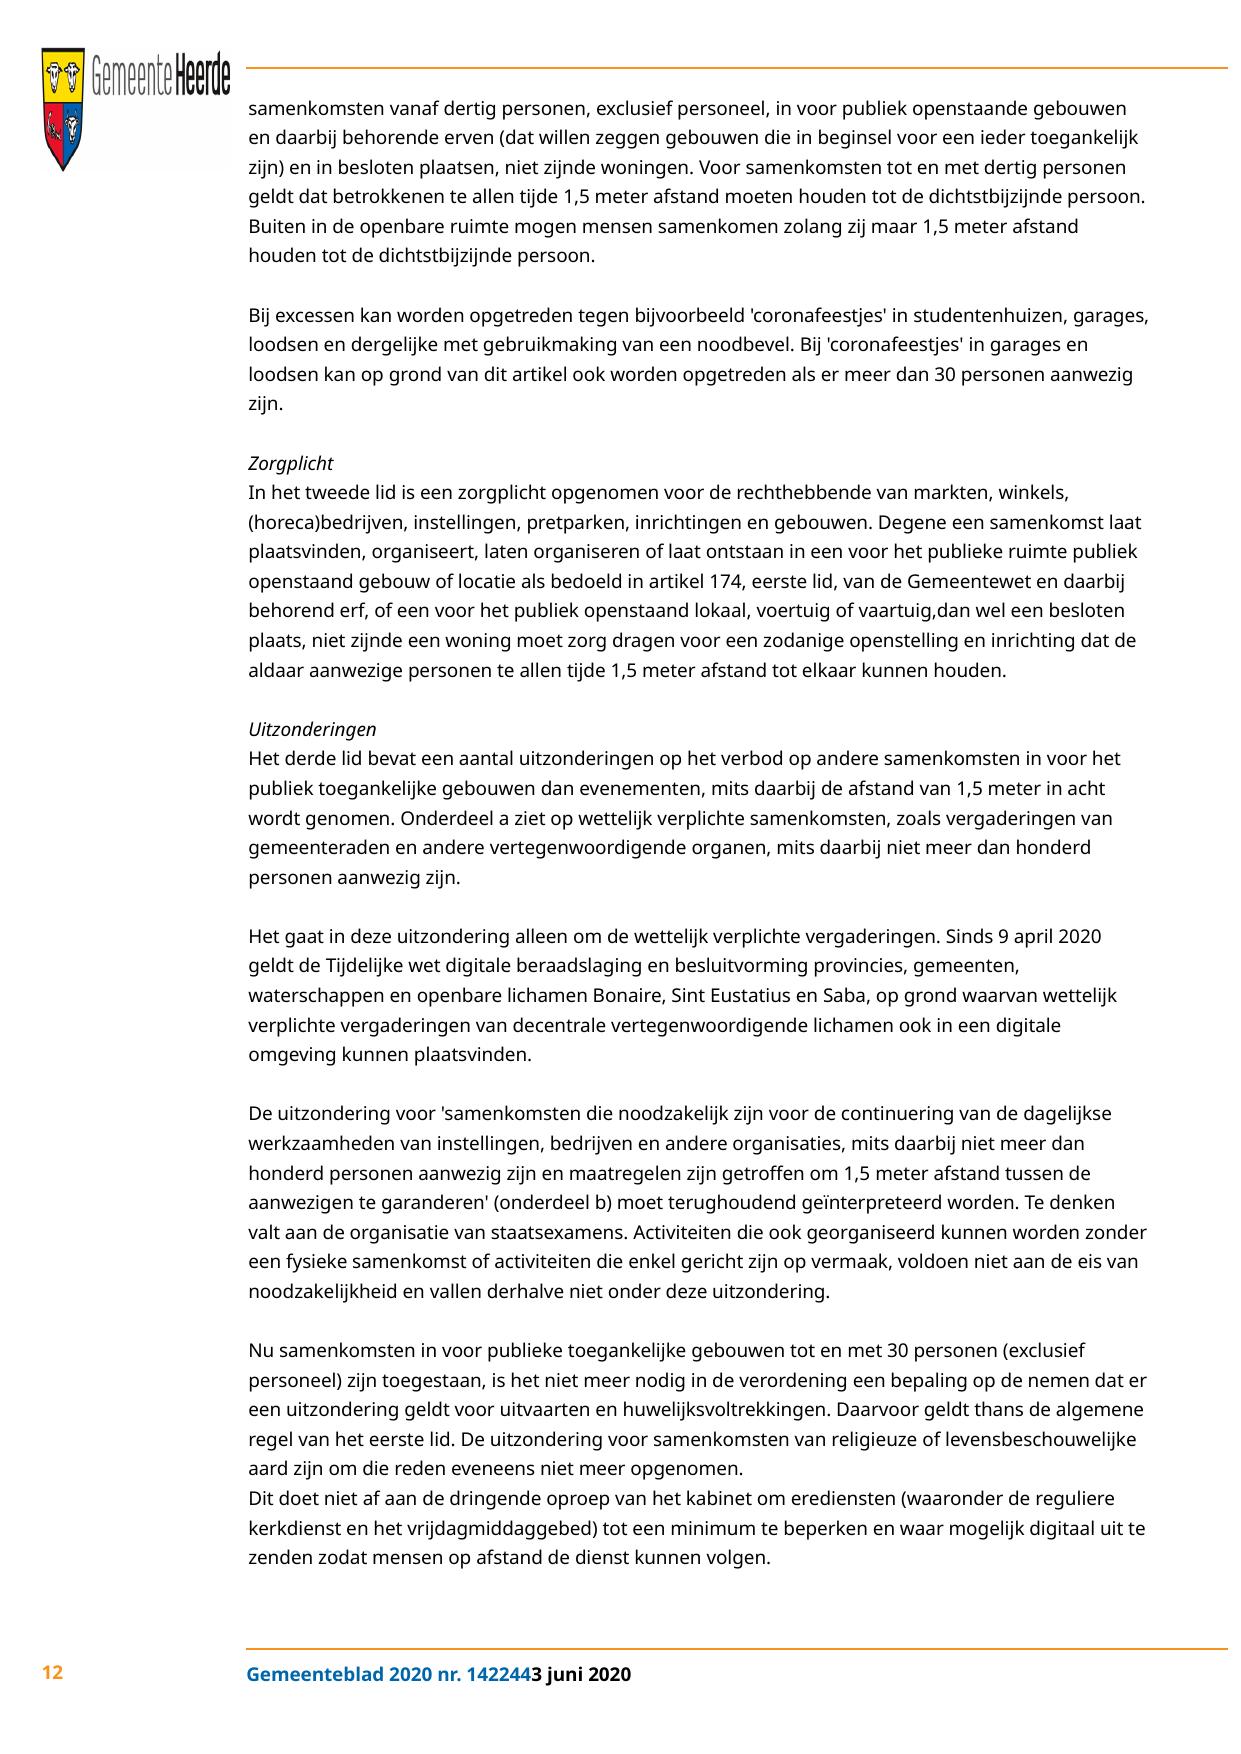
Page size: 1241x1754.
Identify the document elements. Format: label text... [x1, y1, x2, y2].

text Het derde lid bevat een aantal uitzonderingen op het verbod op andere samenkomsten in voor het publiek toegankelijke gebouwen dan evenementen, mits daarbij de afstand van 1,5 meter in acht wordt genomen. Onderdeel a ziet op wettelijk verplichte samenkomsten, zoals vergaderingen van gemeenteraden en andere vertegenwoordigende organen, mits daarbij niet meer dan honderd personen aanwezig zijn. [248, 746, 1152, 890]
text Het gaat in deze uitzondering alleen om de wettelijk verplichte vergaderingen. Sinds 9 april 2020 geldt de Tijdelijke wet digitale beraadslaging en besluitvorming provincies, gemeenten, waterschappen en openbare lichamen Bonaire, Sint Eustatius en Saba, op grond waarvan wettelijk verplichte vergaderingen van decentrale vertegenwoordigende lichamen ook in een digitale omgeving kunnen plaatsvinden. [248, 923, 1152, 1067]
text Nu samenkomsten in voor publieke toegankelijke gebouwen tot en met 30 personen (exclusief personeel) zijn toegestaan, is het niet meer nodig in de verordening een bepaling op de nemen dat er een uitzondering geldt voor uitvaarten en huwelijksvoltrekkingen. Daarvoor geldt thans de algemene regel van het eerste lid. De uitzondering voor samenkomsten van religieuze of levensbeschouwelijke aard zijn om die reden eveneens niet meer opgenomen. [248, 1337, 1152, 1481]
text Zorgplicht [248, 450, 1152, 476]
text In het tweede lid is een zorgplicht opgenomen voor de rechthebbende van markten, winkels, (horeca)bedrijven, instellingen, pretparken, inrichtingen en gebouwen. Degene een samenkomst laat plaatsvinden, organiseert, laten organiseren of laat ontstaan in een voor het publieke ruimte publiek openstaand gebouw of locatie als bedoeld in artikel 174, eerste lid, van de Gemeentewet en daarbij behorend erf, of een voor het publiek openstaand lokaal, voertuig of vaartuig,dan wel een besloten plaats, niet zijnde een woning moet zorg dragen voor een zodanige openstelling en inrichting dat de aldaar aanwezige personen te allen tijde 1,5 meter afstand tot elkaar kunnen houden. [248, 479, 1152, 683]
text De uitzondering voor 'samenkomsten die noodzakelijk zijn voor de continuering van de dagelijkse werkzaamheden van instellingen, bedrijven en andere organisaties, mits daarbij niet meer dan honderd personen aanwezig zijn en maatregelen zijn getroffen om 1,5 meter afstand tussen de aanwezigen te garanderen' (onderdeel b) moet terughoudend geïnterpreteerd worden. Te denken valt aan de organisatie van staatsexamens. Activiteiten die ook georganiseerd kunnen worden zonder een fysieke samenkomst of activiteiten die enkel gericht zijn op vermaak, voldoen niet aan de eis van noodzakelijkheid en vallen derhalve niet onder deze uitzondering. [248, 1101, 1152, 1304]
text Uitzonderingen [248, 716, 1152, 742]
text Bij excessen kan worden opgetreden tegen bijvoorbeeld 'coronafeestjes' in studentenhuizen, garages, loodsen en dergelijke met gebruikmaking van een noodbevel. Bij 'coronafeestjes' in garages en loodsen kan op grond van dit artikel ook worden opgetreden als er meer dan 30 personen aanwezig zijn. [248, 302, 1152, 416]
text Dit doet niet af aan de dringende oproep van het kabinet om erediensten (waaronder de reguliere kerkdienst en het vrijdagmiddaggebed) tot een minimum te beperken en waar mogelijk digitaal uit te zenden zodat mensen op afstand de dienst kunnen volgen. [248, 1485, 1152, 1570]
text samenkomsten vanaf dertig personen, exclusief personeel, in voor publiek openstaande gebouwen en daarbij behorende erven (dat willen zeggen gebouwen die in beginsel voor een ieder toegankelijk zijn) en in besloten plaatsen, niet zijnde woningen. Voor samenkomsten tot en met dertig personen geldt dat betrokkenen te allen tijde 1,5 meter afstand moeten houden tot de dichtstbijzijnde persoon. [248, 95, 1152, 209]
text Buiten in de openbare ruimte mogen mensen samenkomen zolang zij maar 1,5 meter afstand houden tot de dichtstbijzijnde persoon. [248, 213, 1152, 268]
picture [41, 47, 231, 172]
